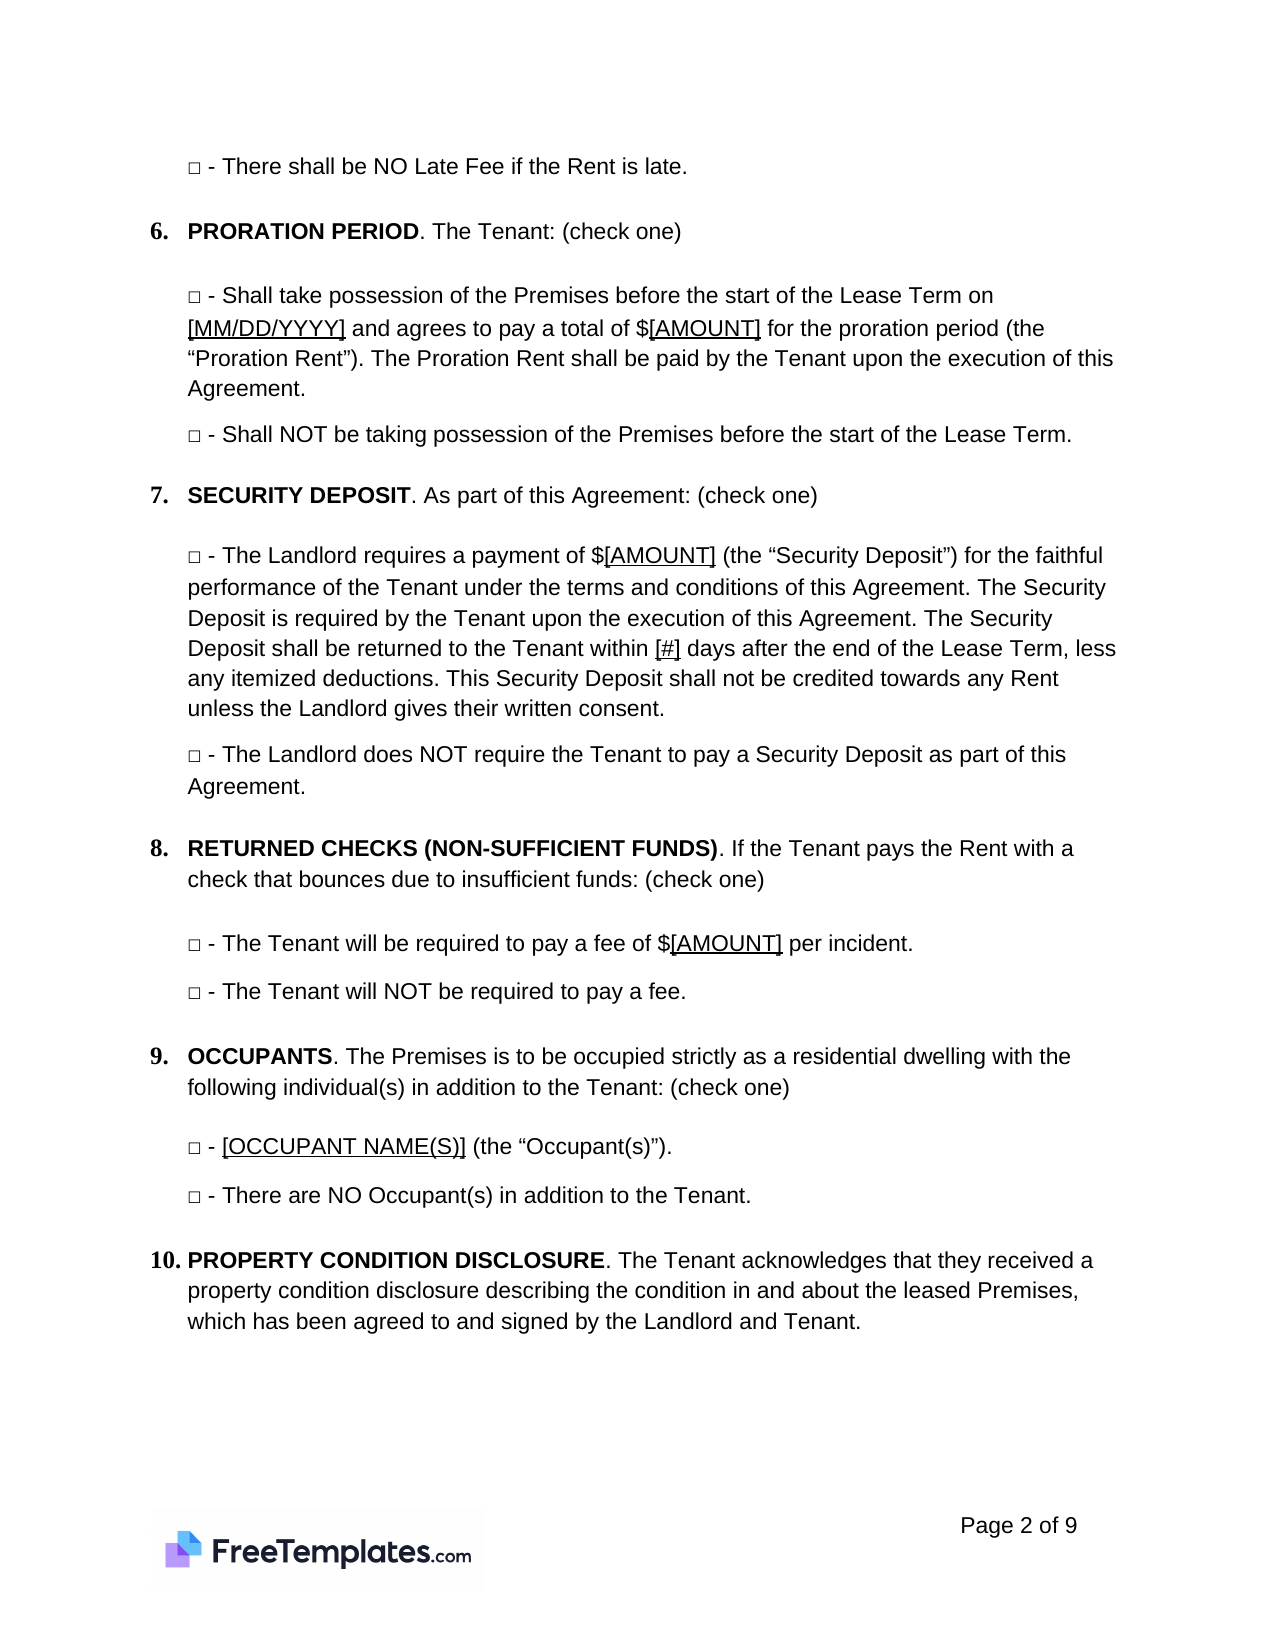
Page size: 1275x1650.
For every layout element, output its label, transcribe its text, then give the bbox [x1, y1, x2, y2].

list ☐ - The Landlord does NOT require the Tenant to pay a Security Deposit as part of this Agreement. [187, 738, 1125, 799]
text ☐ - [OCCUPANT NAME(S)] (the “Occupant(s)”). [150, 1130, 1125, 1161]
list RETURNED CHECKS (NON-SUFFICIENT FUNDS). If the Tenant pays the Rent with a check that bounces due to insufficient funds: (check one) [150, 833, 1125, 892]
list PRORATION PERIOD. The Tenant: (check one) [150, 216, 1125, 245]
text ☐ - There are NO Occupant(s) in addition to the Tenant. [150, 1179, 1125, 1210]
list ☐ - There shall be NO Late Fee if the Rent is late. [187, 150, 1125, 181]
list ☐ - The Tenant will NOT be required to pay a fee. [187, 975, 1125, 1006]
list OCCUPANTS. The Premises is to be occupied strictly as a residential dwelling with the following individual(s) in addition to the Tenant: (check one) [150, 1041, 1125, 1100]
text ☐ - Shall take possession of the Premises before the start of the Lease Term on [MM/DD/YYYY] and agrees to pay a total of $[AMOUNT] for the proration period (the “Proration Rent”). The Proration Rent shall be paid by the Tenant upon the execution of this Agreement. [187, 279, 1125, 401]
list SECURITY DEPOSIT. As part of this Agreement: (check one) [150, 480, 1125, 509]
list ☐ - The Landlord requires a payment of $[AMOUNT] (the “Security Deposit”) for the faithful performance of the Tenant under the terms and conditions of this Agreement. The Security Deposit is required by the Tenant upon the execution of this Agreement. The Security Deposit shall be returned to the Tenant within [#] days after the end of the Lease Term, less any itemized deductions. This Security Deposit shall not be credited towards any Rent unless the Landlord gives their written consent. [187, 539, 1125, 722]
list PROPERTY CONDITION DISCLOSURE. The Tenant acknowledges that they received a property condition disclosure describing the condition in and about the leased Premises, which has been agreed to and signed by the Landlord and Tenant. [150, 1245, 1125, 1334]
list ☐ - The Tenant will be required to pay a fee of $[AMOUNT] per incident. [187, 926, 1125, 958]
text ☐ - Shall NOT be taking possession of the Premises before the start of the Lease Term. [187, 418, 1125, 449]
